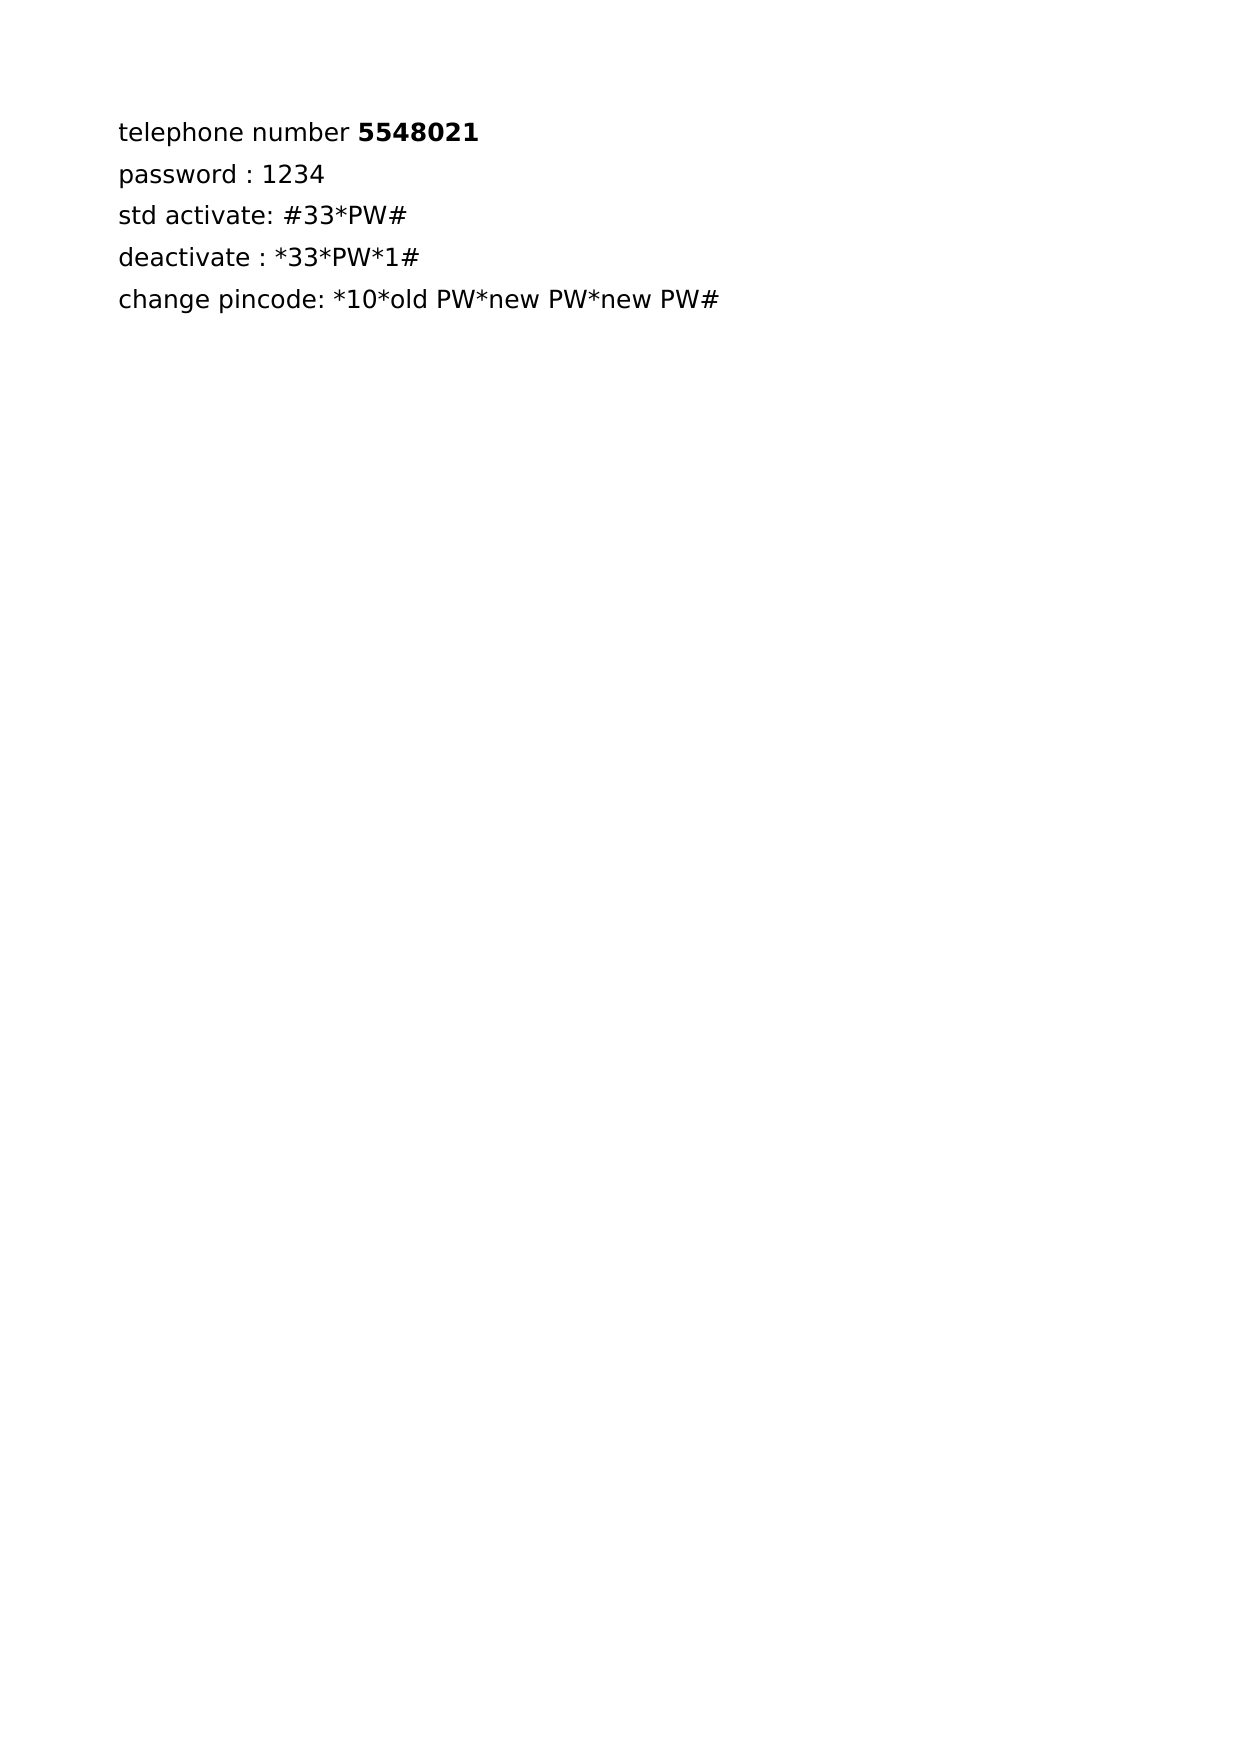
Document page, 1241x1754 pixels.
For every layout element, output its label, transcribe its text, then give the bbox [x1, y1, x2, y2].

text std activate: #33*PW# [118, 201, 1122, 231]
text change pincode: *10*old PW*new PW*new PW# [118, 285, 1122, 314]
text password : 1234 [118, 160, 1122, 189]
text deactivate : *33*PW*1# [118, 243, 1122, 272]
text telephone number 5548021 [118, 118, 1122, 147]
